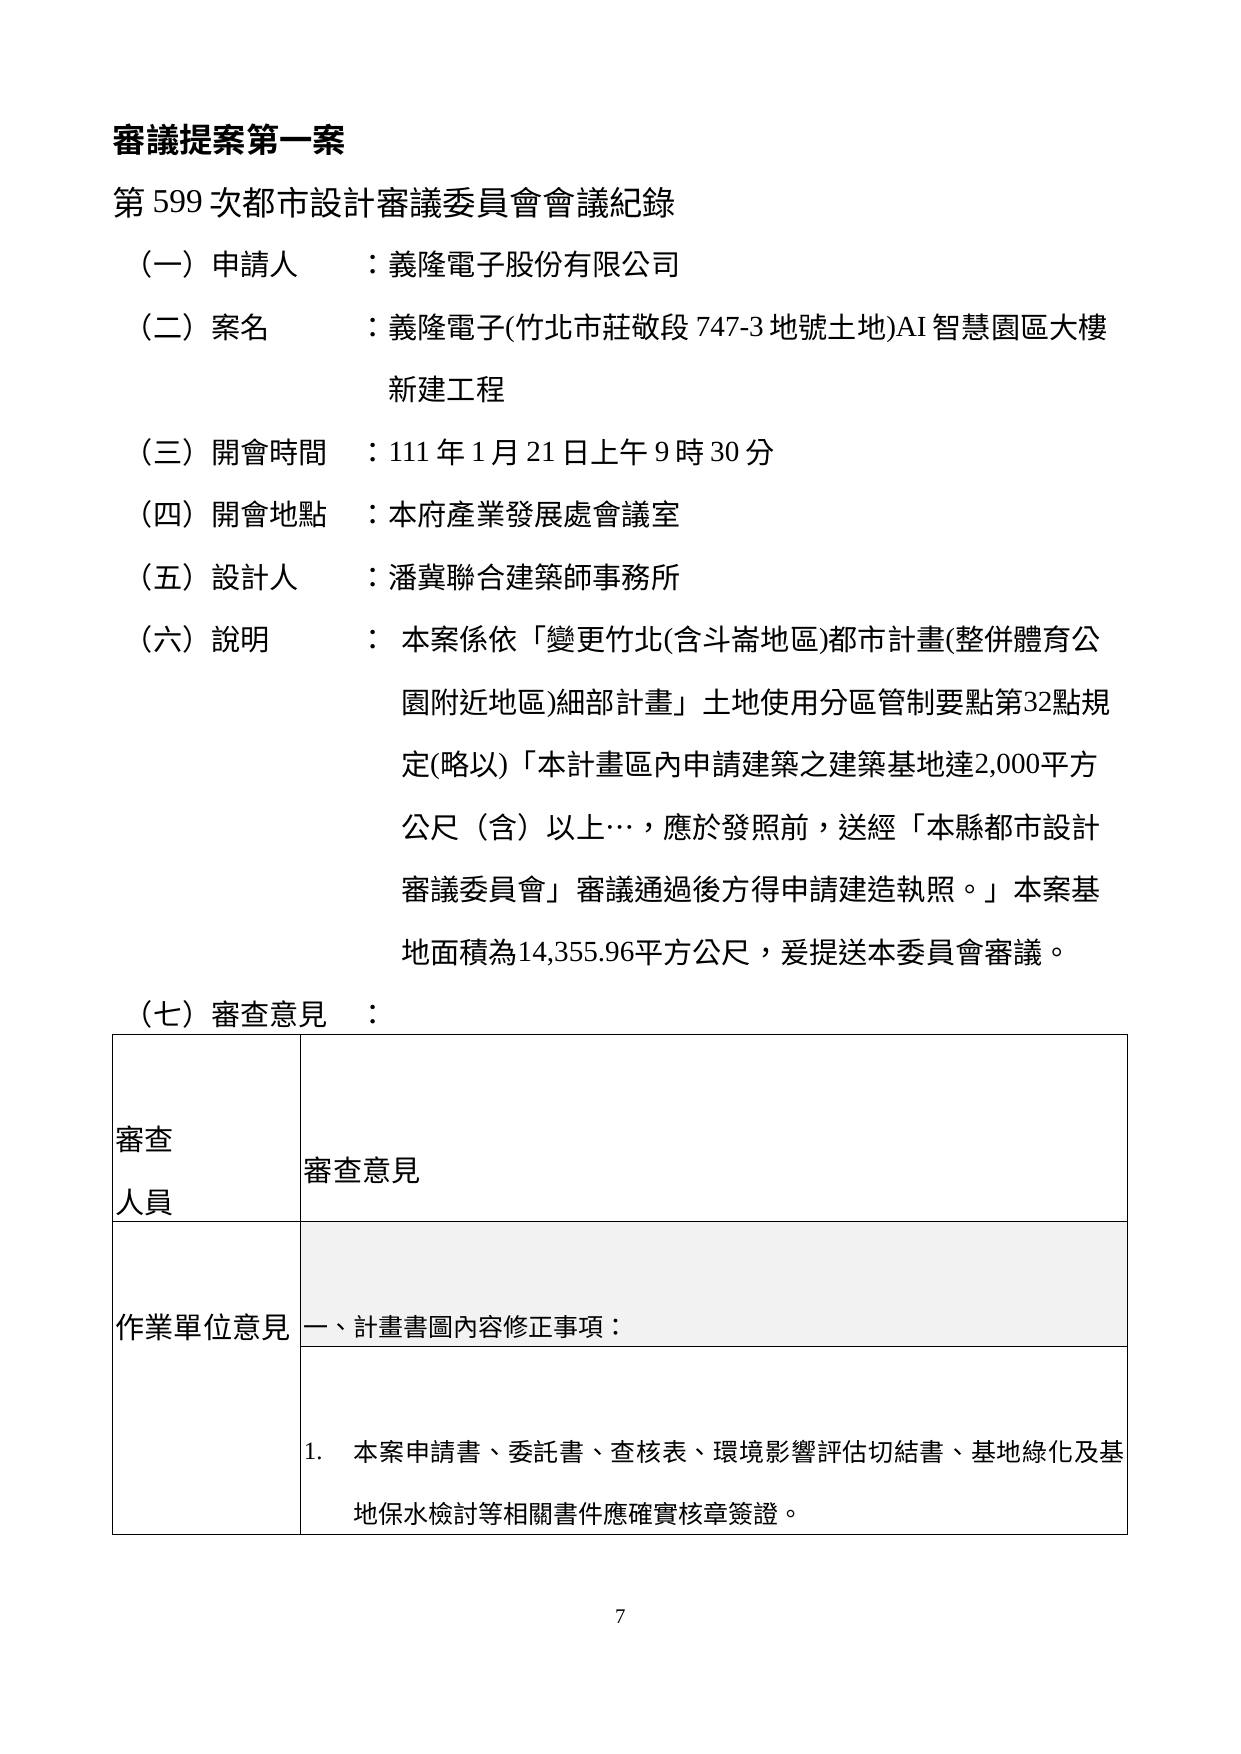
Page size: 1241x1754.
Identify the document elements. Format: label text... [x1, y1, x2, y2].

table_header 義隆電子股份有限公司 [390, 221, 1128, 284]
table_cell 說明 [213, 596, 360, 971]
table_cell 義隆電子(竹北市莊敬段747-3地號土地)AI智慧園區大樓新建工程 [390, 284, 1128, 409]
table_cell ： [360, 409, 389, 471]
table_header ： [360, 221, 389, 284]
table_cell 審查意見 [213, 971, 360, 1034]
table_cell 開會地點 [213, 471, 360, 534]
table_cell 案名 [213, 323, 222, 328]
table_cell [390, 971, 1128, 1034]
table_cell 潘冀聯合建築師事務所 [390, 534, 1128, 596]
table_cell （五） [113, 534, 212, 596]
table_cell ： [360, 471, 389, 534]
table_header （一） [113, 221, 212, 284]
table_cell （三） [113, 409, 212, 471]
table_cell ： [360, 596, 389, 971]
table_cell 開會時間 [213, 409, 360, 471]
table_cell 作業單位意見 [113, 1222, 300, 1534]
table_cell （二） [113, 284, 212, 409]
table_header 審查意見 [301, 1035, 1127, 1221]
table_cell 本案係依「變更竹北(含斗崙地區)都市計畫(整併體育公園附近地區)細部計畫」土地使用分區管制要點第32點規定(略以)「本計畫區內申請建築之建築基地達2,000平方公尺（含）以上…，應於發照前，送經「本縣都市設計審議委員會」審議通過後方得申請建造執照。」本案基地面積為14,355.96平方公尺，爰提送本委員會審議。 [390, 596, 1128, 971]
table_cell 設計人 [213, 534, 360, 596]
table_cell 一、計畫書圖內容修正事項： [301, 1222, 1127, 1346]
table_cell ： [360, 971, 389, 1034]
table_cell 111年1月21日上午9時30分 [390, 409, 1128, 471]
table_cell 本府產業發展處會議室 [390, 471, 1128, 534]
table_cell 案名 [213, 284, 360, 409]
table_cell 本案申請書、委託書、查核表、環境影響評估切結書、基地綠化及基地保水檢討等相關書件應確實核章簽證。 [301, 1347, 1127, 1534]
table_header 申請人 [213, 221, 360, 284]
table_cell ： [360, 534, 389, 596]
text 審議提案第一案 [112, 96, 1128, 159]
table_cell ： [360, 284, 389, 409]
table_cell （六） [113, 596, 212, 971]
text 第599次都市設計審議委員會會議紀錄 [112, 159, 1128, 221]
table_cell （四） [113, 471, 212, 534]
table_cell （七） [113, 971, 212, 1034]
table_header 審查 人員 [113, 1035, 300, 1221]
